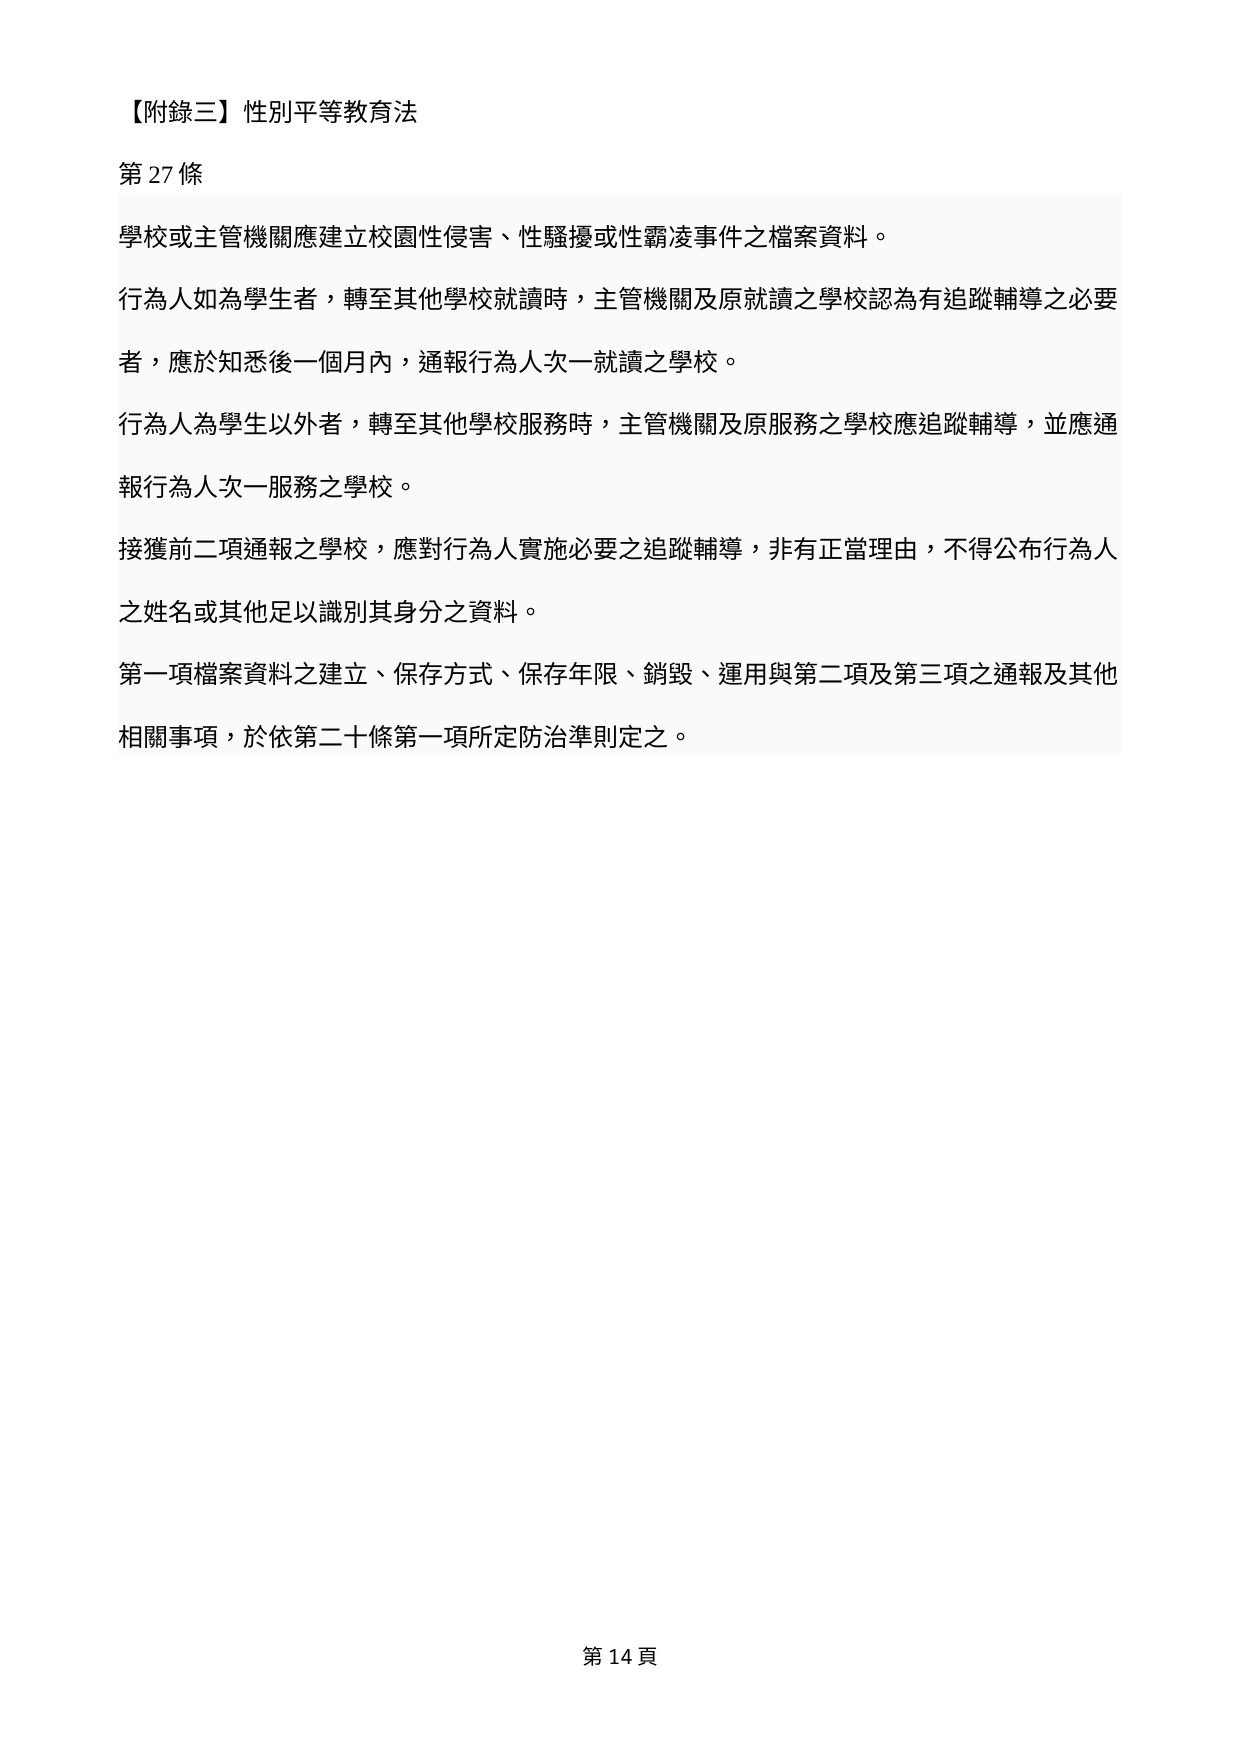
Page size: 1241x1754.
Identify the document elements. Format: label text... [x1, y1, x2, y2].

text 學校或主管機關應建立校園性侵害、性騷擾或性霸凌事件之檔案資料。 [118, 193, 1122, 256]
text 接獲前二項通報之學校，應對行為人實施必要之追蹤輔導，非有正當理由，不得公布行為人之姓名或其他足以識別其身分之資料。 [118, 506, 1122, 631]
text 第27條 [118, 131, 1122, 193]
text 行為人為學生以外者，轉至其他學校服務時，主管機關及原服務之學校應追蹤輔導，並應通報行為人次一服務之學校。 [118, 381, 1122, 506]
text 行為人如為學生者，轉至其他學校就讀時，主管機關及原就讀之學校認為有追蹤輔導之必要者，應於知悉後一個月內，通報行為人次一就讀之學校。 [118, 256, 1122, 381]
text 第一項檔案資料之建立、保存方式、保存年限、銷毀、運用與第二項及第三項之通報及其他相關事項，於依第二十條第一項所定防治準則定之。 [118, 631, 1122, 756]
text 【附錄三】性別平等教育法 [118, 68, 1122, 131]
